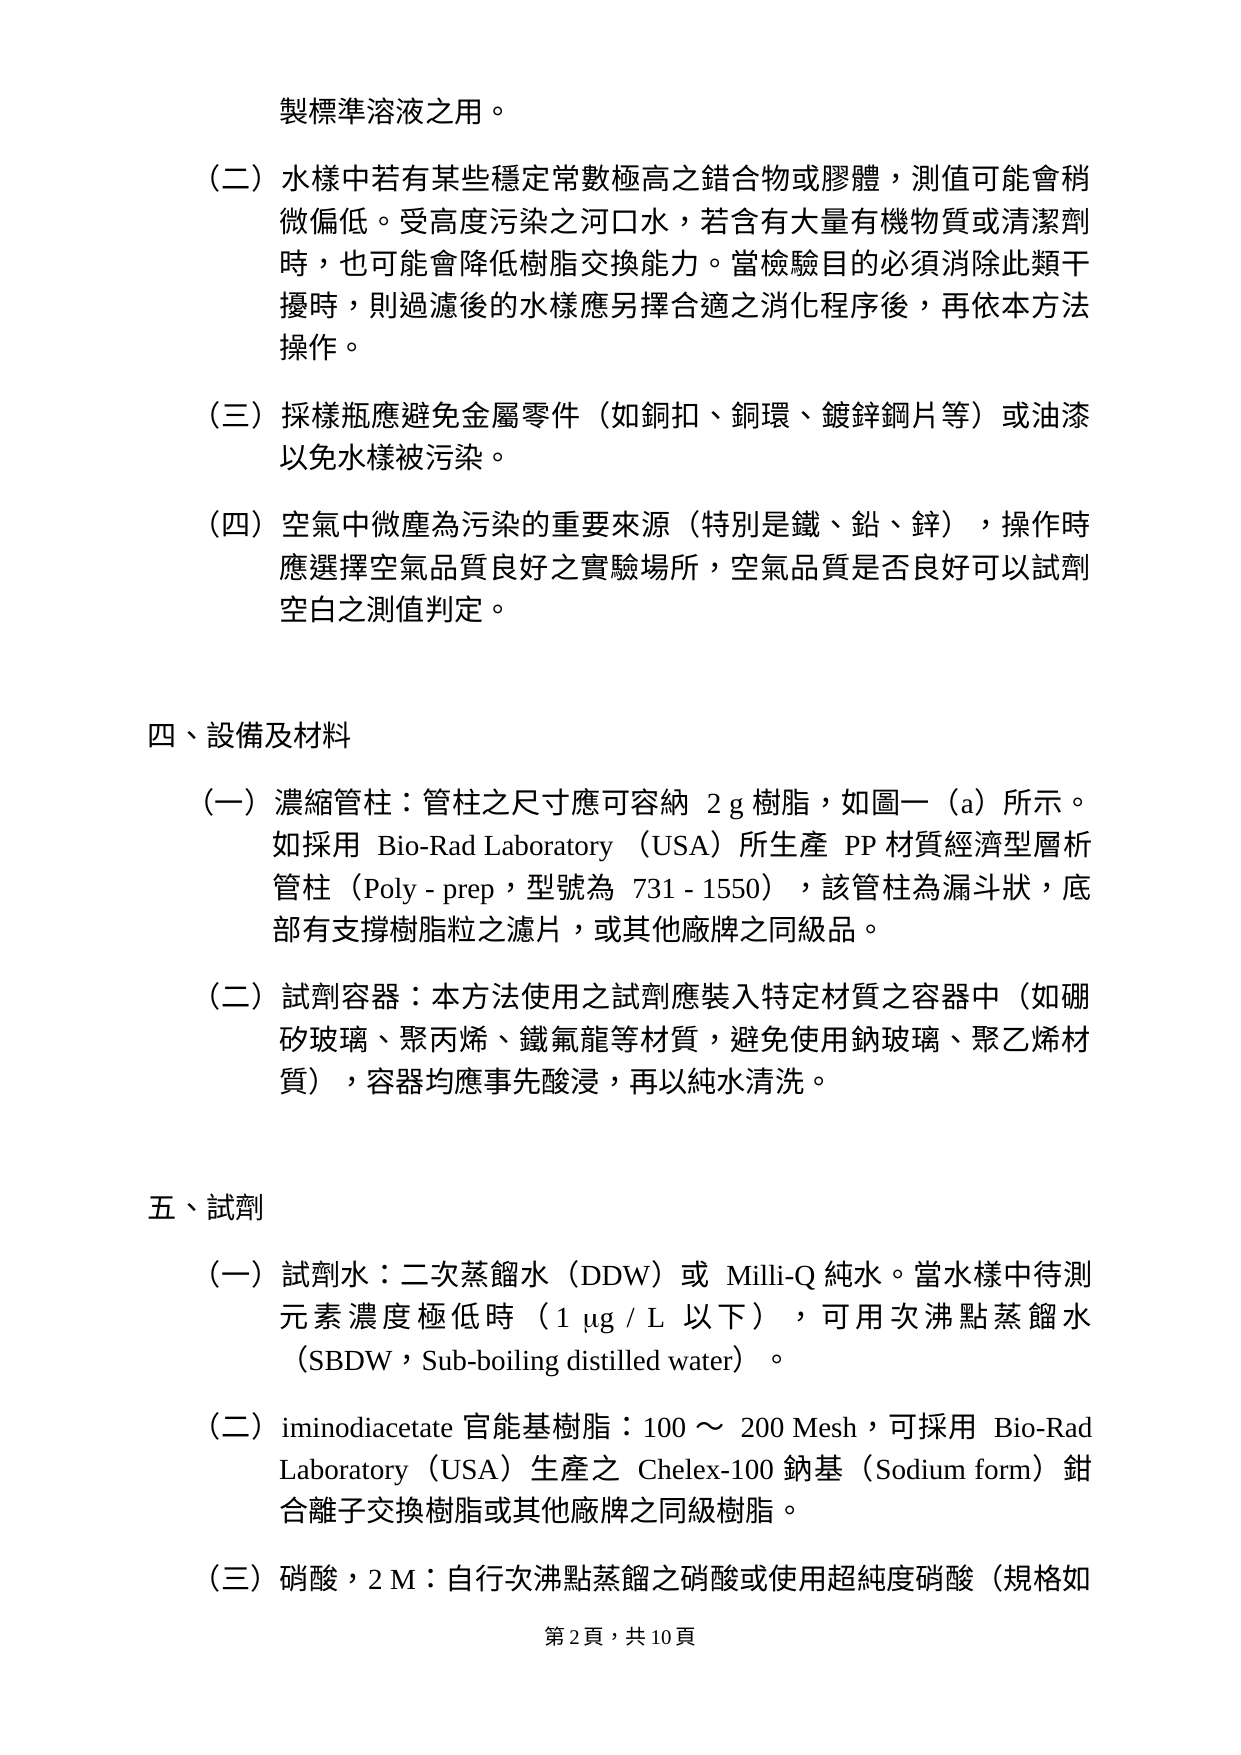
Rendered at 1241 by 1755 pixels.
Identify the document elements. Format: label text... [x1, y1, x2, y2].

text （二）iminodiacetate 官能基樹脂：100 ～ 200 Mesh，可採用 Bio-Rad Laboratory（USA）生產之 Chelex-100 鈉基（Sodium form）鉗合離子交換樹脂或其他廠牌之同級樹脂。 [191, 1403, 1093, 1530]
text 五、試劑 [148, 1184, 1093, 1227]
text 製標準溶液之用。 [191, 89, 1093, 131]
text 四、設備及材料 [148, 712, 1093, 755]
text （二）水樣中若有某些穩定常數極高之錯合物或膠體，測值可能會稍微偏低。受高度污染之河口水，若含有大量有機物質或清潔劑時，也可能會降低樹脂交換能力。當檢驗目的必須消除此類干擾時，則過濾後的水樣應另擇合適之消化程序後，再依本方法操作。 [191, 156, 1093, 367]
text （二）試劑容器：本方法使用之試劑應裝入特定材質之容器中（如硼矽玻璃、聚丙烯、鐵氟龍等材質，避免使用鈉玻璃、聚乙烯材質），容器均應事先酸浸，再以純水清洗。 [191, 974, 1093, 1101]
text （一）濃縮管柱：管柱之尺寸應可容納 2 g 樹脂，如圖一（a）所示。如採用 Bio-Rad Laboratory （USA）所生產 PP 材質經濟型層析管柱（Poly - prep，型號為 731 - 1550），該管柱為漏斗狀，底部有支撐樹脂粒之濾片，或其他廠牌之同級品。 [185, 780, 1093, 949]
text （一）試劑水：二次蒸餾水（DDW）或 Milli-Q 純水。當水樣中待測元素濃度極低時（1 g / L 以下），可用次沸點蒸餾水（SBDW，Sub-boiling distilled water）。 [191, 1252, 1093, 1378]
text （四）空氣中微塵為污染的重要來源（特別是鐵、鉛、鋅），操作時應選擇空氣品質良好之實驗場所，空氣品質是否良好可以試劑空白之測值判定。 [191, 502, 1093, 629]
text （三）硝酸，2 M：自行次沸點蒸餾之硝酸或使用超純度硝酸（規格如 [191, 1555, 1093, 1598]
text （三）採樣瓶應避免金屬零件（如銅扣、銅環、鍍鋅鋼片等）或油漆，以免水樣被污染。 [191, 392, 1093, 477]
